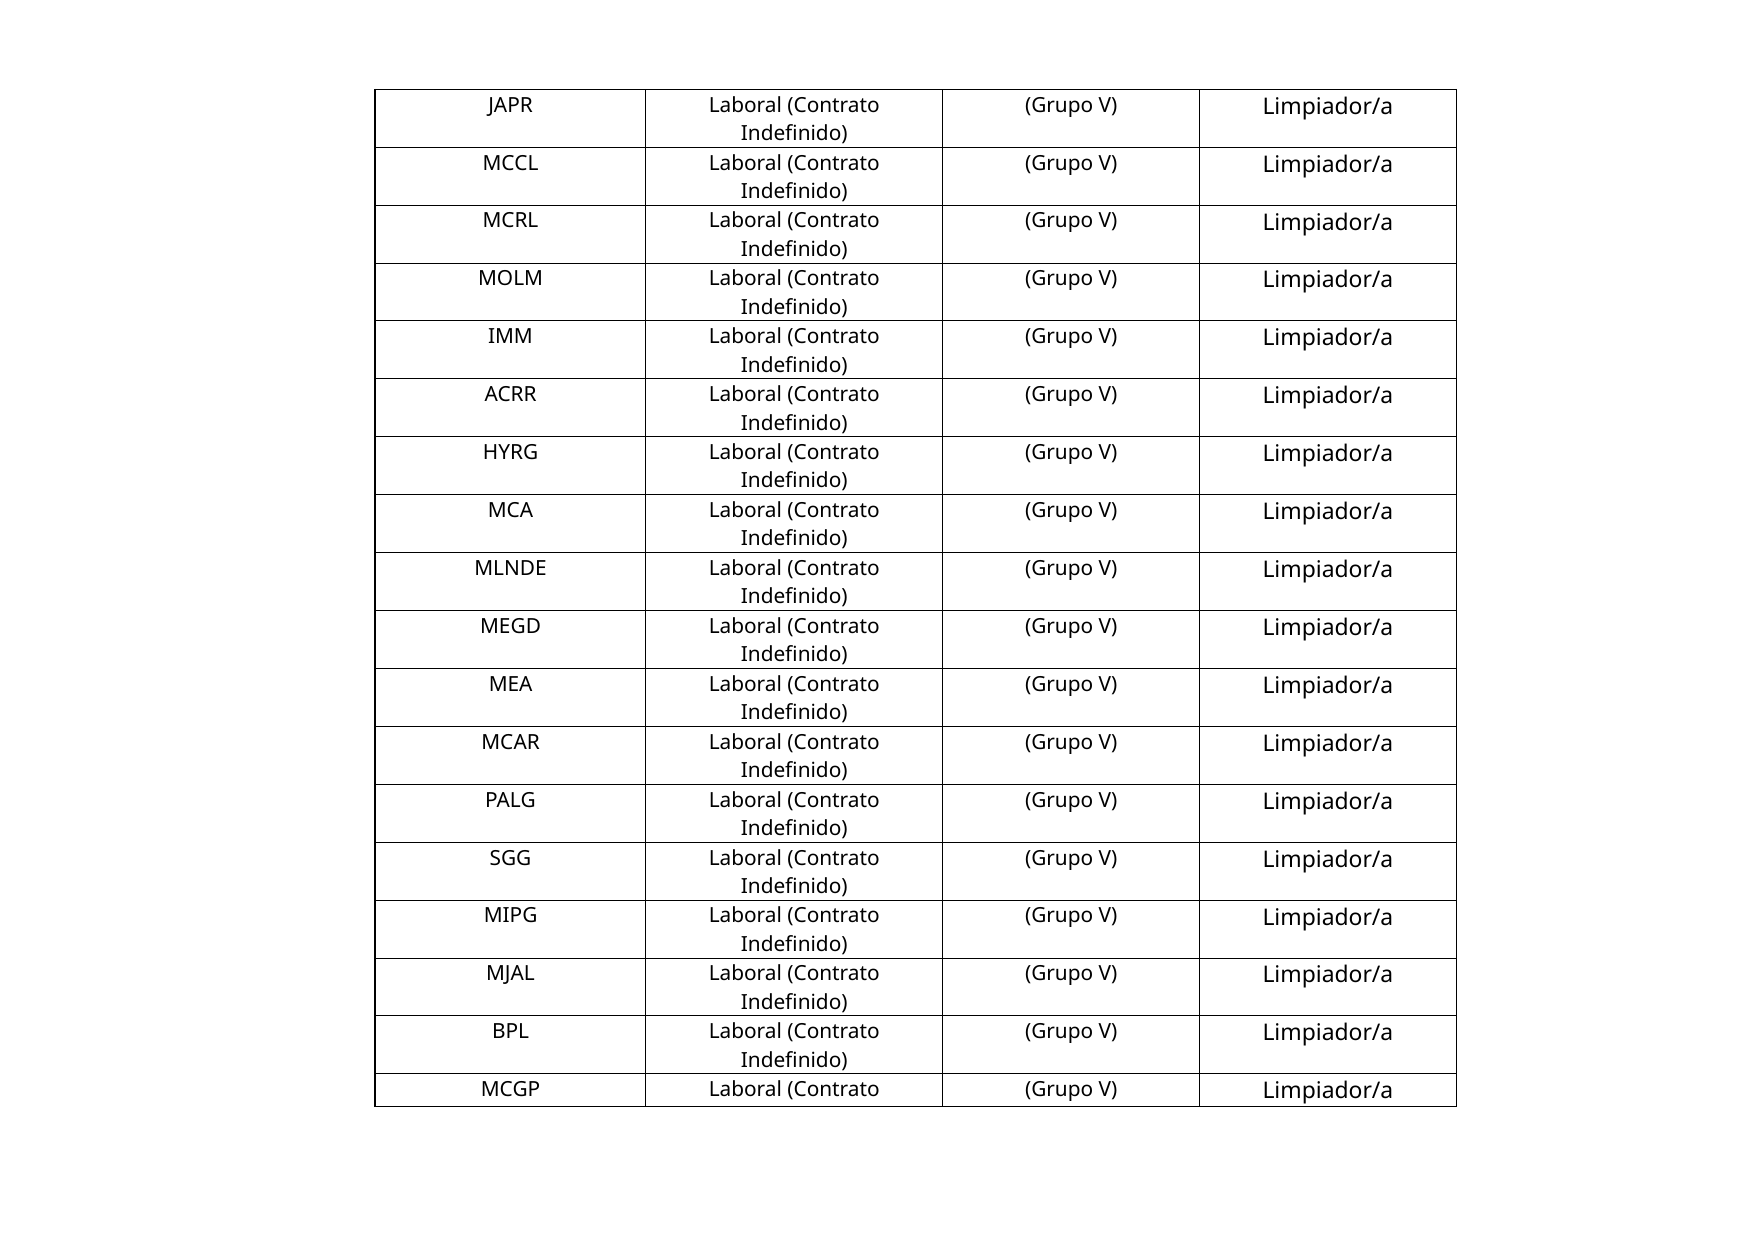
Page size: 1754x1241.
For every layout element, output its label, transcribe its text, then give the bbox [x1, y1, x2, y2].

table_cell Limpiador/a [1200, 611, 1456, 668]
table_cell ACRR [376, 379, 645, 436]
table_cell Limpiador/a [1200, 90, 1456, 147]
table_cell Limpiador/a [1200, 553, 1456, 610]
table_cell (Grupo V) [943, 437, 1199, 494]
table_cell MEGD [376, 611, 645, 668]
table_cell Limpiador/a [1200, 1016, 1456, 1073]
table_cell MCCL [376, 148, 645, 204]
table_cell Laboral (Contrato Indefinido) [646, 1016, 942, 1073]
table_cell Laboral (Contrato Indefinido) [646, 727, 942, 784]
table_cell (Grupo V) [943, 379, 1199, 436]
table_cell PALG [376, 785, 645, 842]
table_cell (Grupo V) [943, 321, 1199, 378]
table_cell Limpiador/a [1200, 843, 1456, 899]
table_cell BPL [376, 1016, 645, 1073]
table_cell Limpiador/a [1200, 785, 1456, 842]
table_cell Laboral (Contrato [646, 1074, 942, 1106]
table_cell JAPR [376, 90, 645, 147]
table_cell Limpiador/a [1200, 901, 1456, 957]
table_cell (Grupo V) [943, 1074, 1199, 1106]
table_cell MLNDE [376, 553, 645, 610]
table_cell Limpiador/a [1200, 959, 1456, 1015]
table_cell Laboral (Contrato Indefinido) [646, 843, 942, 899]
table_cell SGG [376, 843, 645, 899]
table_cell (Grupo V) [943, 1016, 1199, 1073]
table_cell Limpiador/a [1200, 264, 1456, 320]
table_cell MCGP [376, 1074, 645, 1106]
table_cell Limpiador/a [1200, 148, 1456, 204]
table_cell MCRL [376, 206, 645, 262]
table_cell (Grupo V) [943, 901, 1199, 957]
table_cell MCA [376, 495, 645, 552]
table_cell (Grupo V) [943, 959, 1199, 1015]
table_cell Laboral (Contrato Indefinido) [646, 611, 942, 668]
table_cell (Grupo V) [943, 90, 1199, 147]
table_cell MIPG [376, 901, 645, 957]
table_cell Laboral (Contrato Indefinido) [646, 437, 942, 494]
table_cell Laboral (Contrato Indefinido) [646, 148, 942, 204]
table_cell Laboral (Contrato Indefinido) [646, 264, 942, 320]
table_cell Laboral (Contrato Indefinido) [646, 785, 942, 842]
table_cell (Grupo V) [943, 553, 1199, 610]
table_cell Limpiador/a [1200, 206, 1456, 262]
table_cell (Grupo V) [943, 785, 1199, 842]
table_cell (Grupo V) [943, 727, 1199, 784]
table_cell MOLM [376, 264, 645, 320]
table_cell (Grupo V) [943, 669, 1199, 726]
table_cell Laboral (Contrato Indefinido) [646, 495, 942, 552]
table_cell Limpiador/a [1200, 727, 1456, 784]
table_cell Laboral (Contrato Indefinido) [646, 206, 942, 262]
table_cell HYRG [376, 437, 645, 494]
table_cell Laboral (Contrato Indefinido) [646, 90, 942, 147]
table_cell (Grupo V) [943, 843, 1199, 899]
table_cell Limpiador/a [1200, 1074, 1456, 1106]
table_cell IMM [376, 321, 645, 378]
table_cell Limpiador/a [1200, 495, 1456, 552]
table_cell (Grupo V) [943, 611, 1199, 668]
table_cell Limpiador/a [1200, 437, 1456, 494]
table_cell MJAL [376, 959, 645, 1015]
table_cell Limpiador/a [1200, 379, 1456, 436]
table_cell Laboral (Contrato Indefinido) [646, 321, 942, 378]
table_cell Limpiador/a [1200, 669, 1456, 726]
table_cell (Grupo V) [943, 206, 1199, 262]
table_cell Laboral (Contrato Indefinido) [646, 959, 942, 1015]
table_cell Laboral (Contrato Indefinido) [646, 379, 942, 436]
table_cell (Grupo V) [943, 148, 1199, 204]
table_cell Laboral (Contrato Indefinido) [646, 669, 942, 726]
table_cell Laboral (Contrato Indefinido) [646, 901, 942, 957]
table_cell MCAR [376, 727, 645, 784]
table_cell Limpiador/a [1200, 321, 1456, 378]
table_cell MEA [376, 669, 645, 726]
table_cell (Grupo V) [943, 495, 1199, 552]
table_cell Laboral (Contrato Indefinido) [646, 553, 942, 610]
table_cell (Grupo V) [943, 264, 1199, 320]
